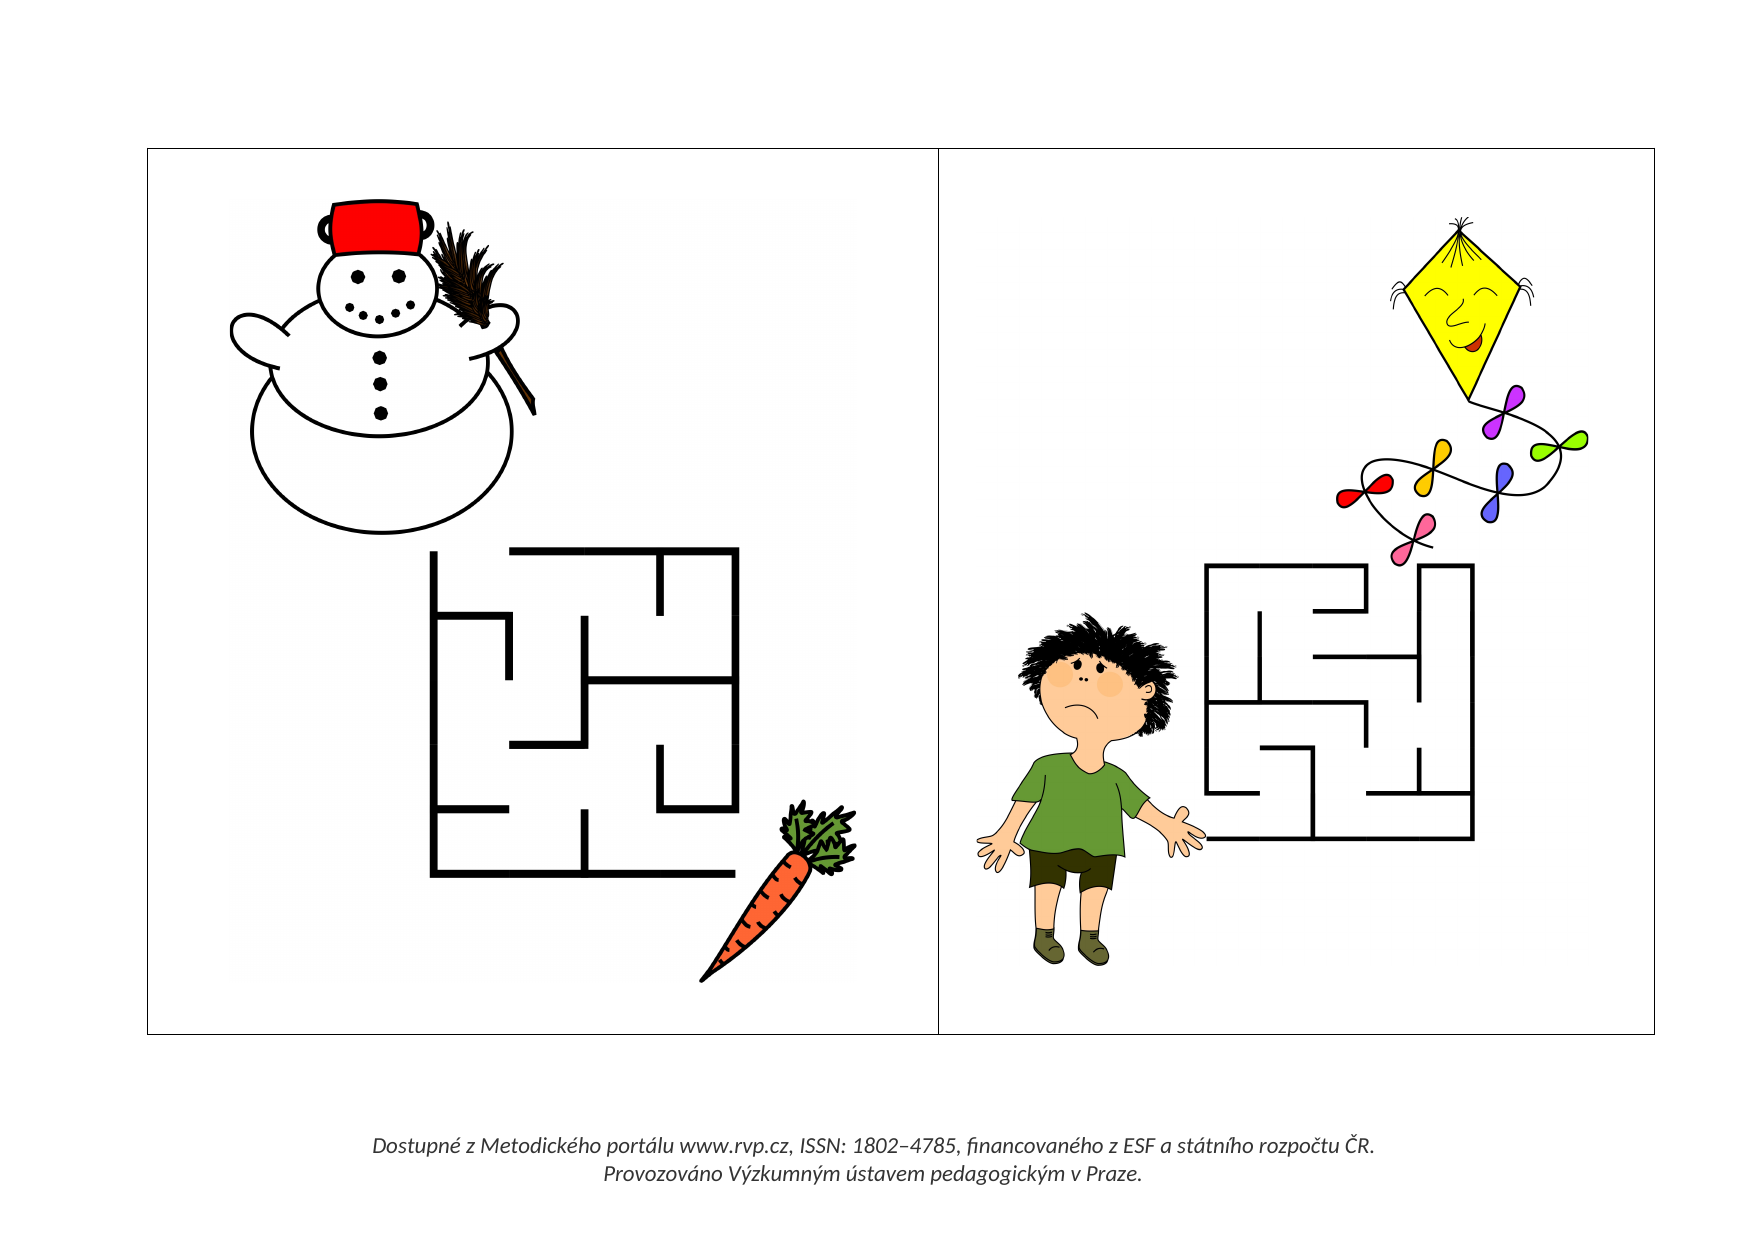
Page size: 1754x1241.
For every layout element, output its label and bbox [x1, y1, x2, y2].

picture [229, 199, 857, 983]
table_header [939, 149, 1654, 1033]
table_header [148, 149, 938, 1033]
picture [976, 217, 1589, 966]
